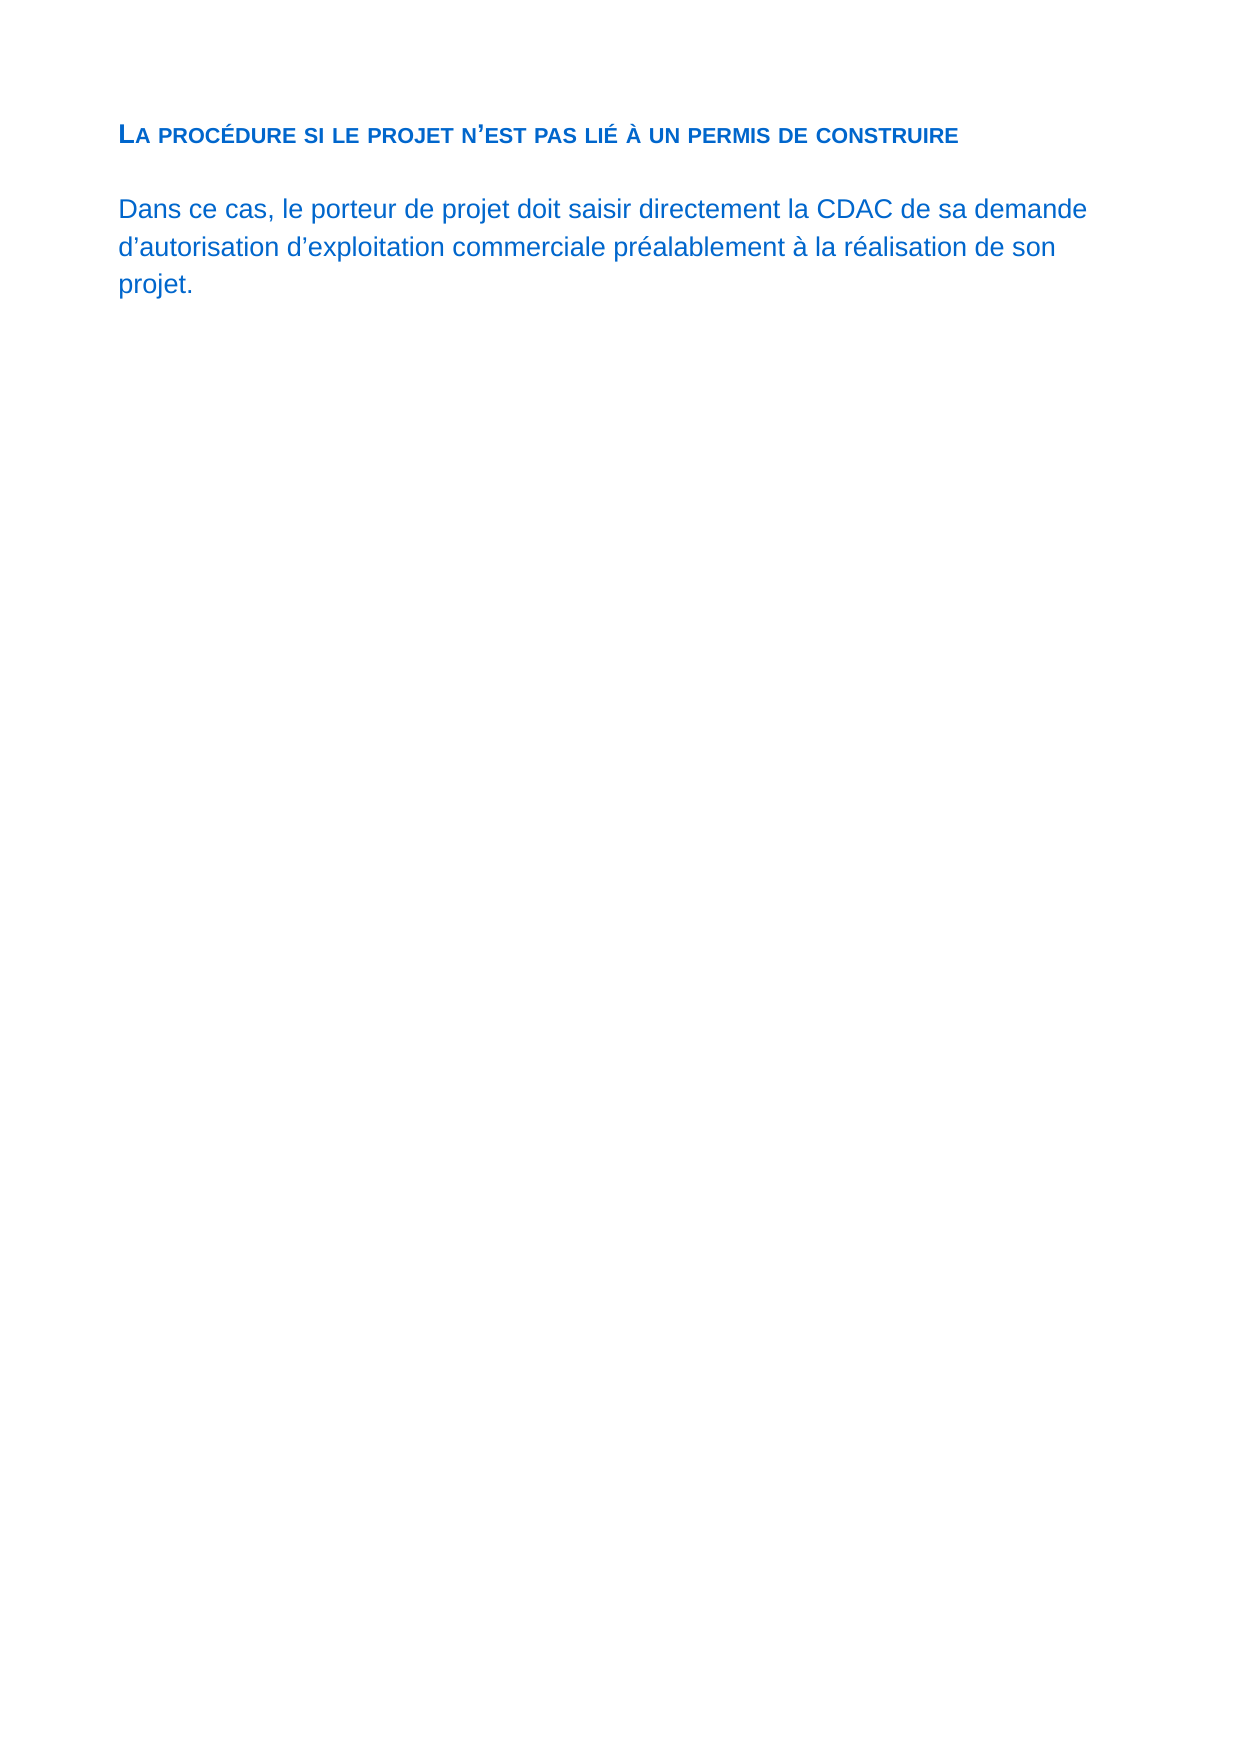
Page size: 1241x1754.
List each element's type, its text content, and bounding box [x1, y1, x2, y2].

text La procédure si le projet n’est pas lié à un permis de construire Dans ce cas, le porteur de projet doit saisir directement la CDAC de sa demande d’autorisation d’exploitation commerciale préalablement à la réalisation de son projet. [118, 118, 1122, 299]
